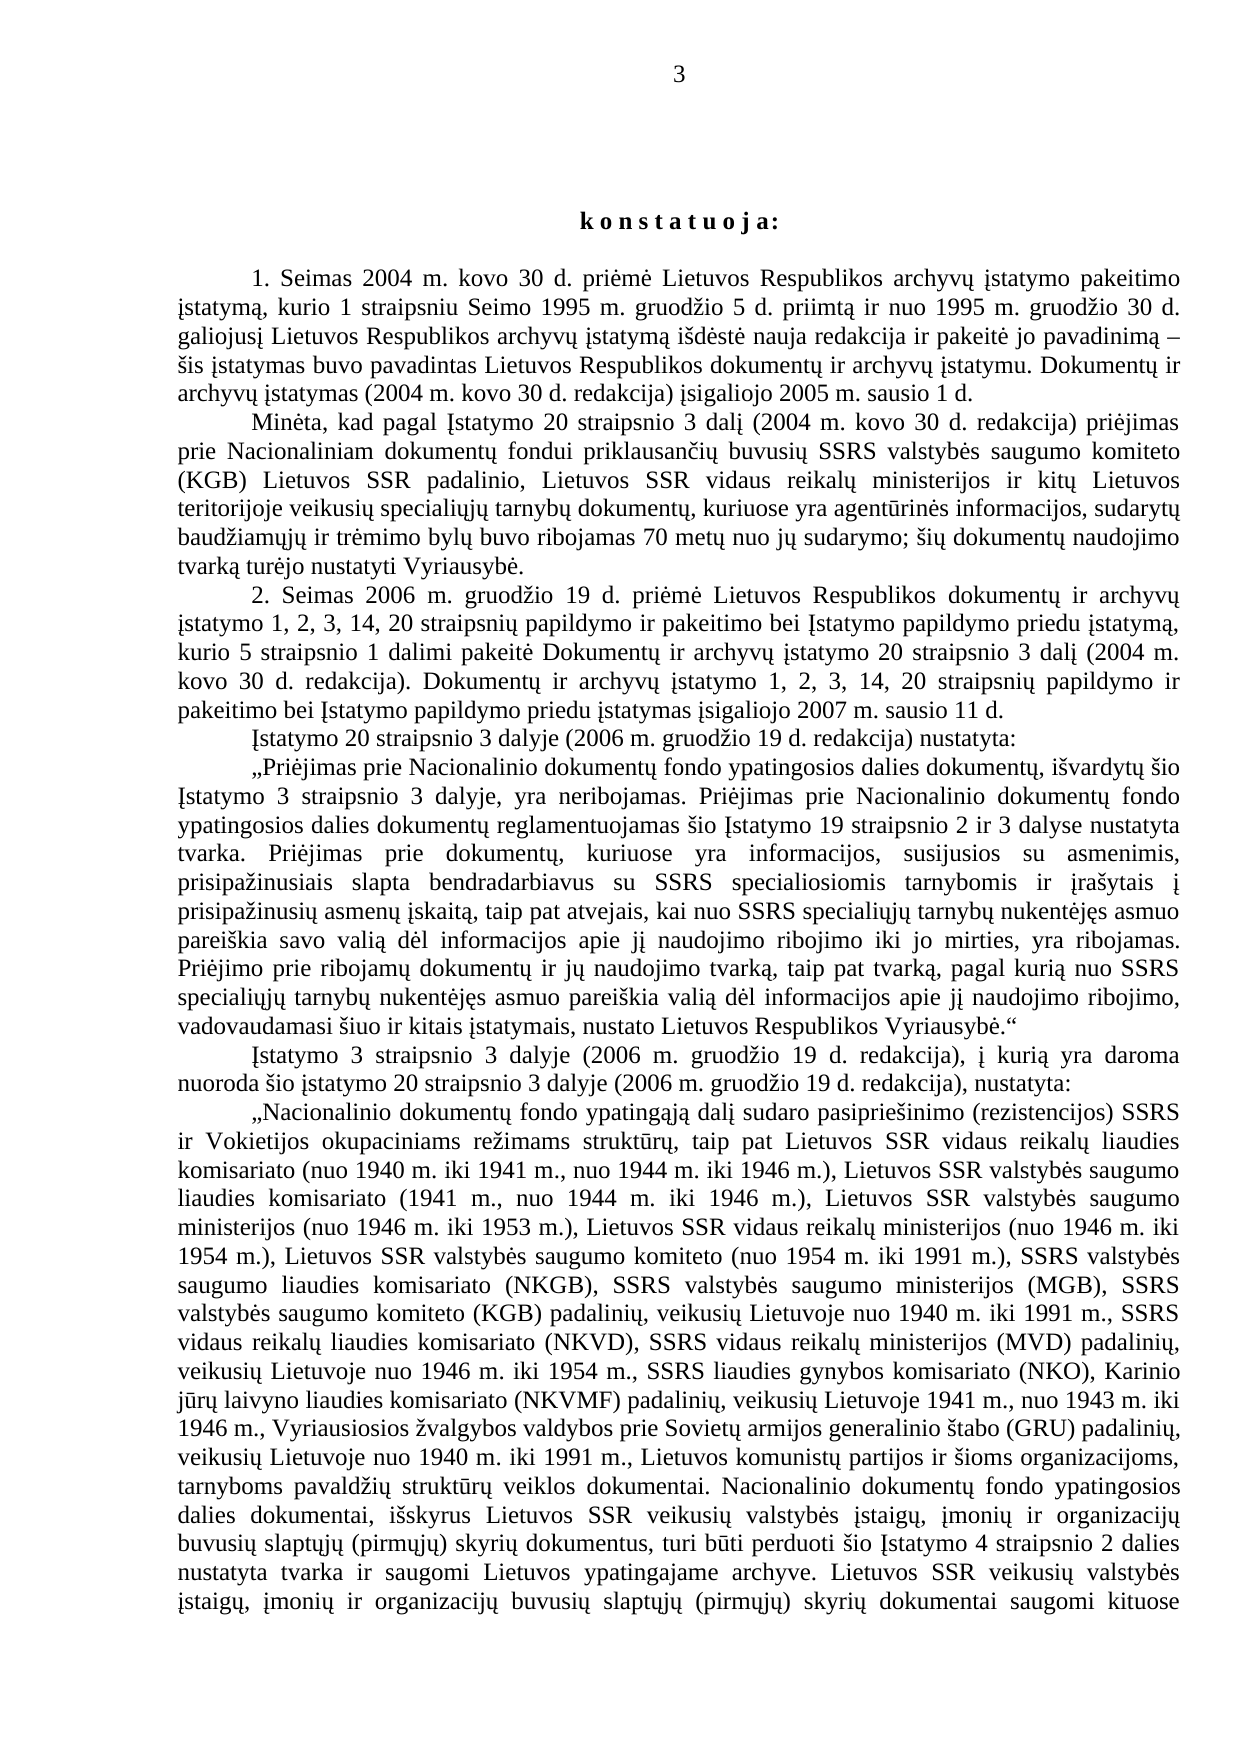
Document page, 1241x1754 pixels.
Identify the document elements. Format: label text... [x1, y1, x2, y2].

text „Priėjimas prie Nacionalinio dokumentų fondo ypatingosios dalies dokumentų, išvardytų šio Įstatymo 3 straipsnio 3 dalyje, yra neribojamas. Priėjimas prie Nacionalinio dokumentų fondo ypatingosios dalies dokumentų reglamentuojamas šio Įstatymo 19 straipsnio 2 ir 3 dalyse nustatyta tvarka. Priėjimas prie dokumentų, kuriuose yra informacijos, susijusios su asmenimis, prisipažinusiais slapta bendradarbiavus su SSRS specialiosiomis tarnybomis ir įrašytais į prisipažinusių asmenų įskaitą, taip pat atvejais, kai nuo SSRS specialiųjų tarnybų nukentėjęs asmuo pareiškia savo valią dėl informacijos apie jį naudojimo ribojimo iki jo mirties, yra ribojamas. Priėjimo prie ribojamų dokumentų ir jų naudojimo tvarką, taip pat tvarką, pagal kurią nuo SSRS specialiųjų tarnybų nukentėjęs asmuo pareiškia valią dėl informacijos apie jį naudojimo ribojimo, vadovaudamasi šiuo ir kitais įstatymais, nustato Lietuvos Respublikos Vyriausybė.“ [177, 752, 1181, 1040]
text konstatuoja: [177, 206, 1181, 235]
text 2. Seimas 2006 m. gruodžio 19 d. priėmė Lietuvos Respublikos dokumentų ir archyvų įstatymo 1, 2, 3, 14, 20 straipsnių papildymo ir pakeitimo bei Įstatymo papildymo priedu įstatymą, kurio 5 straipsnio 1 dalimi pakeitė Dokumentų ir archyvų įstatymo 20 straipsnio 3 dalį (2004 m. kovo 30 d. redakcija). Dokumentų ir archyvų įstatymo 1, 2, 3, 14, 20 straipsnių papildymo ir pakeitimo bei Įstatymo papildymo priedu įstatymas įsigaliojo 2007 m. sausio 11 d. [177, 580, 1181, 723]
text Minėta, kad pagal Įstatymo 20 straipsnio 3 dalį (2004 m. kovo 30 d. redakcija) priėjimas prie Nacionaliniam dokumentų fondui priklausančių buvusių SSRS valstybės saugumo komiteto (KGB) Lietuvos SSR padalinio, Lietuvos SSR vidaus reikalų ministerijos ir kitų Lietuvos teritorijoje veikusių specialiųjų tarnybų dokumentų, kuriuose yra agentūrinės informacijos, sudarytų baudžiamųjų ir trėmimo bylų buvo ribojamas 70 metų nuo jų sudarymo; šių dokumentų naudojimo tvarką turėjo nustatyti Vyriausybė. [177, 407, 1181, 580]
text Įstatymo 20 straipsnio 3 dalyje (2006 m. gruodžio 19 d. redakcija) nustatyta: [177, 723, 1181, 752]
text „Nacionalinio dokumentų fondo ypatingąją dalį sudaro pasipriešinimo (rezistencijos) SSRS ir Vokietijos okupaciniams režimams struktūrų, taip pat Lietuvos SSR vidaus reikalų liaudies komisariato (nuo 1940 m. iki 1941 m., nuo 1944 m. iki 1946 m.), Lietuvos SSR valstybės saugumo liaudies komisariato (1941 m., nuo 1944 m. iki 1946 m.), Lietuvos SSR valstybės saugumo ministerijos (nuo 1946 m. iki 1953 m.), Lietuvos SSR vidaus reikalų ministerijos (nuo 1946 m. iki 1954 m.), Lietuvos SSR valstybės saugumo komiteto (nuo 1954 m. iki 1991 m.), SSRS valstybės saugumo liaudies komisariato (NKGB), SSRS valstybės saugumo ministerijos (MGB), SSRS valstybės saugumo komiteto (KGB) padalinių, veikusių Lietuvoje nuo 1940 m. iki 1991 m., SSRS vidaus reikalų liaudies komisariato (NKVD), SSRS vidaus reikalų ministerijos (MVD) padalinių, veikusių Lietuvoje nuo 1946 m. iki 1954 m., SSRS liaudies gynybos komisariato (NKO), Karinio jūrų laivyno liaudies komisariato (NKVMF) padalinių, veikusių Lietuvoje 1941 m., nuo 1943 m. iki 1946 m., Vyriausiosios žvalgybos valdybos prie Sovietų armijos generalinio štabo (GRU) padalinių, veikusių Lietuvoje nuo 1940 m. iki 1991 m., Lietuvos komunistų partijos ir šioms organizacijoms, tarnyboms pavaldžių struktūrų veiklos dokumentai. Nacionalinio dokumentų fondo ypatingosios dalies dokumentai, išskyrus Lietuvos SSR veikusių valstybės įstaigų, įmonių ir organizacijų buvusių slaptųjų (pirmųjų) skyrių dokumentus, turi būti perduoti šio Įstatymo 4 straipsnio 2 dalies nustatyta tvarka ir saugomi Lietuvos ypatingajame archyve. Lietuvos SSR veikusių valstybės įstaigų, įmonių ir organizacijų buvusių slaptųjų (pirmųjų) skyrių dokumentai saugomi kituose [177, 1097, 1181, 1615]
text 1. Seimas 2004 m. kovo 30 d. priėmė Lietuvos Respublikos archyvų įstatymo pakeitimo įstatymą, kurio 1 straipsniu Seimo 1995 m. gruodžio 5 d. priimtą ir nuo 1995 m. gruodžio 30 d. galiojusį Lietuvos Respublikos archyvų įstatymą išdėstė nauja redakcija ir pakeitė jo pavadinimą – šis įstatymas buvo pavadintas Lietuvos Respublikos dokumentų ir archyvų įstatymu. Dokumentų ir archyvų įstatymas (2004 m. kovo 30 d. redakcija) įsigaliojo 2005 m. sausio 1 d. [177, 263, 1181, 407]
text Įstatymo 3 straipsnio 3 dalyje (2006 m. gruodžio 19 d. redakcija), į kurią yra daroma nuoroda šio įstatymo 20 straipsnio 3 dalyje (2006 m. gruodžio 19 d. redakcija), nustatyta: [177, 1040, 1181, 1097]
